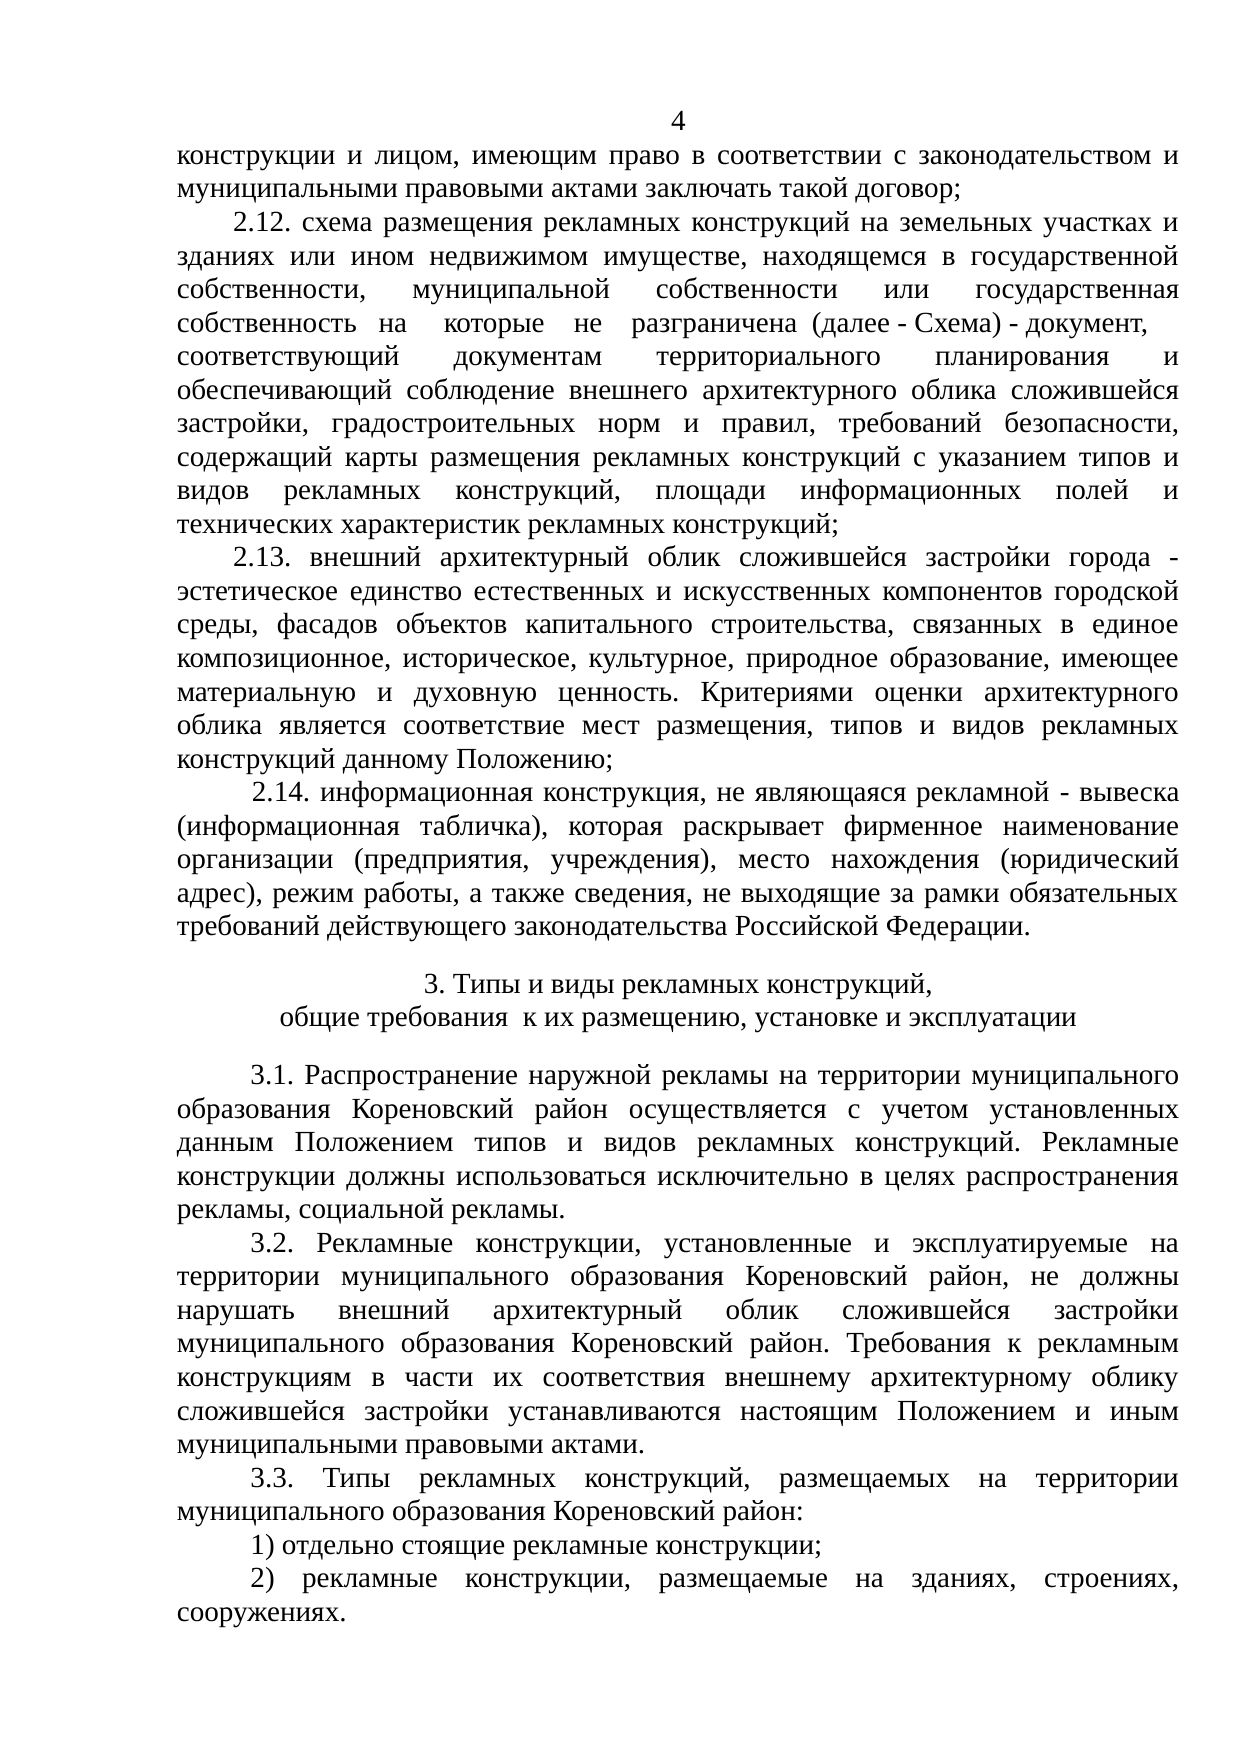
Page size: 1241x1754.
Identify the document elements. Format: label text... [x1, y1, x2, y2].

text 3.1. Распространение наружной рекламы на территории муниципального образования Кореновский район осуществляется с учетом установленных данным Положением типов и видов рекламных конструкций. Рекламные конструкции должны использоваться исключительно в целях распространения рекламы, социальной рекламы. [177, 1057, 1180, 1225]
text 1) отдельно стоящие рекламные конструкции; [177, 1527, 1180, 1560]
text общие требования к их размещению, установке и эксплуатации [177, 999, 1180, 1033]
text 4 [177, 103, 1180, 137]
text 2) рекламные конструкции, размещаемые на зданиях, строениях, сооружениях. [177, 1560, 1180, 1627]
text конструкции и лицом, имеющим право в соответствии с законодательством и муниципальными правовыми актами заключать такой договор; [177, 137, 1180, 204]
text соответствующий документам территориального планирования и обеспечивающий соблюдение внешнего архитектурного облика сложившейся застройки, градостроительных норм и правил, требований безопасности, содержащий карты размещения рекламных конструкций с указанием типов и видов рекламных конструкций, площади информационных полей и технических характеристик рекламных конструкций; [177, 338, 1180, 539]
text 3.3. Типы рекламных конструкций, размещаемых на территории муниципального образования Кореновский район: [177, 1460, 1180, 1527]
text 2.14. информационная конструкция, не являющаяся рекламной - вывеска (информационная табличка), которая раскрывает фирменное наименование организации (предприятия, учреждения), место нахождения (юридический адрес), режим работы, а также сведения, не выходящие за рамки обязательных требований действующего законодательства Российской Федерации. [177, 774, 1180, 942]
text 3. Типы и виды рекламных конструкций, [177, 966, 1180, 999]
text 2.12. схема размещения рекламных конструкций на земельных участках и зданиях или ином недвижимом имуществе, находящемся в государственной собственности, муниципальной собственности или государственная собственность на которые не разграничена (далее - Схема) - документ, [177, 204, 1180, 338]
text 3.2. Рекламные конструкции, установленные и эксплуатируемые на территории муниципального образования Кореновский район, не должны нарушать внешний архитектурный облик сложившейся застройки муниципального образования Кореновский район. Требования к рекламным конструкциям в части их соответствия внешнему архитектурному облику сложившейся застройки устанавливаются настоящим Положением и иным муниципальными правовыми актами. [177, 1225, 1180, 1460]
text 2.13. внешний архитектурный облик сложившейся застройки города - эстетическое единство естественных и искусственных компонентов городской среды, фасадов объектов капитального строительства, связанных в единое композиционное, историческое, культурное, природное образование, имеющее материальную и духовную ценность. Критериями оценки архитектурного облика является соответствие мест размещения, типов и видов рекламных конструкций данному Положению; [177, 539, 1180, 774]
